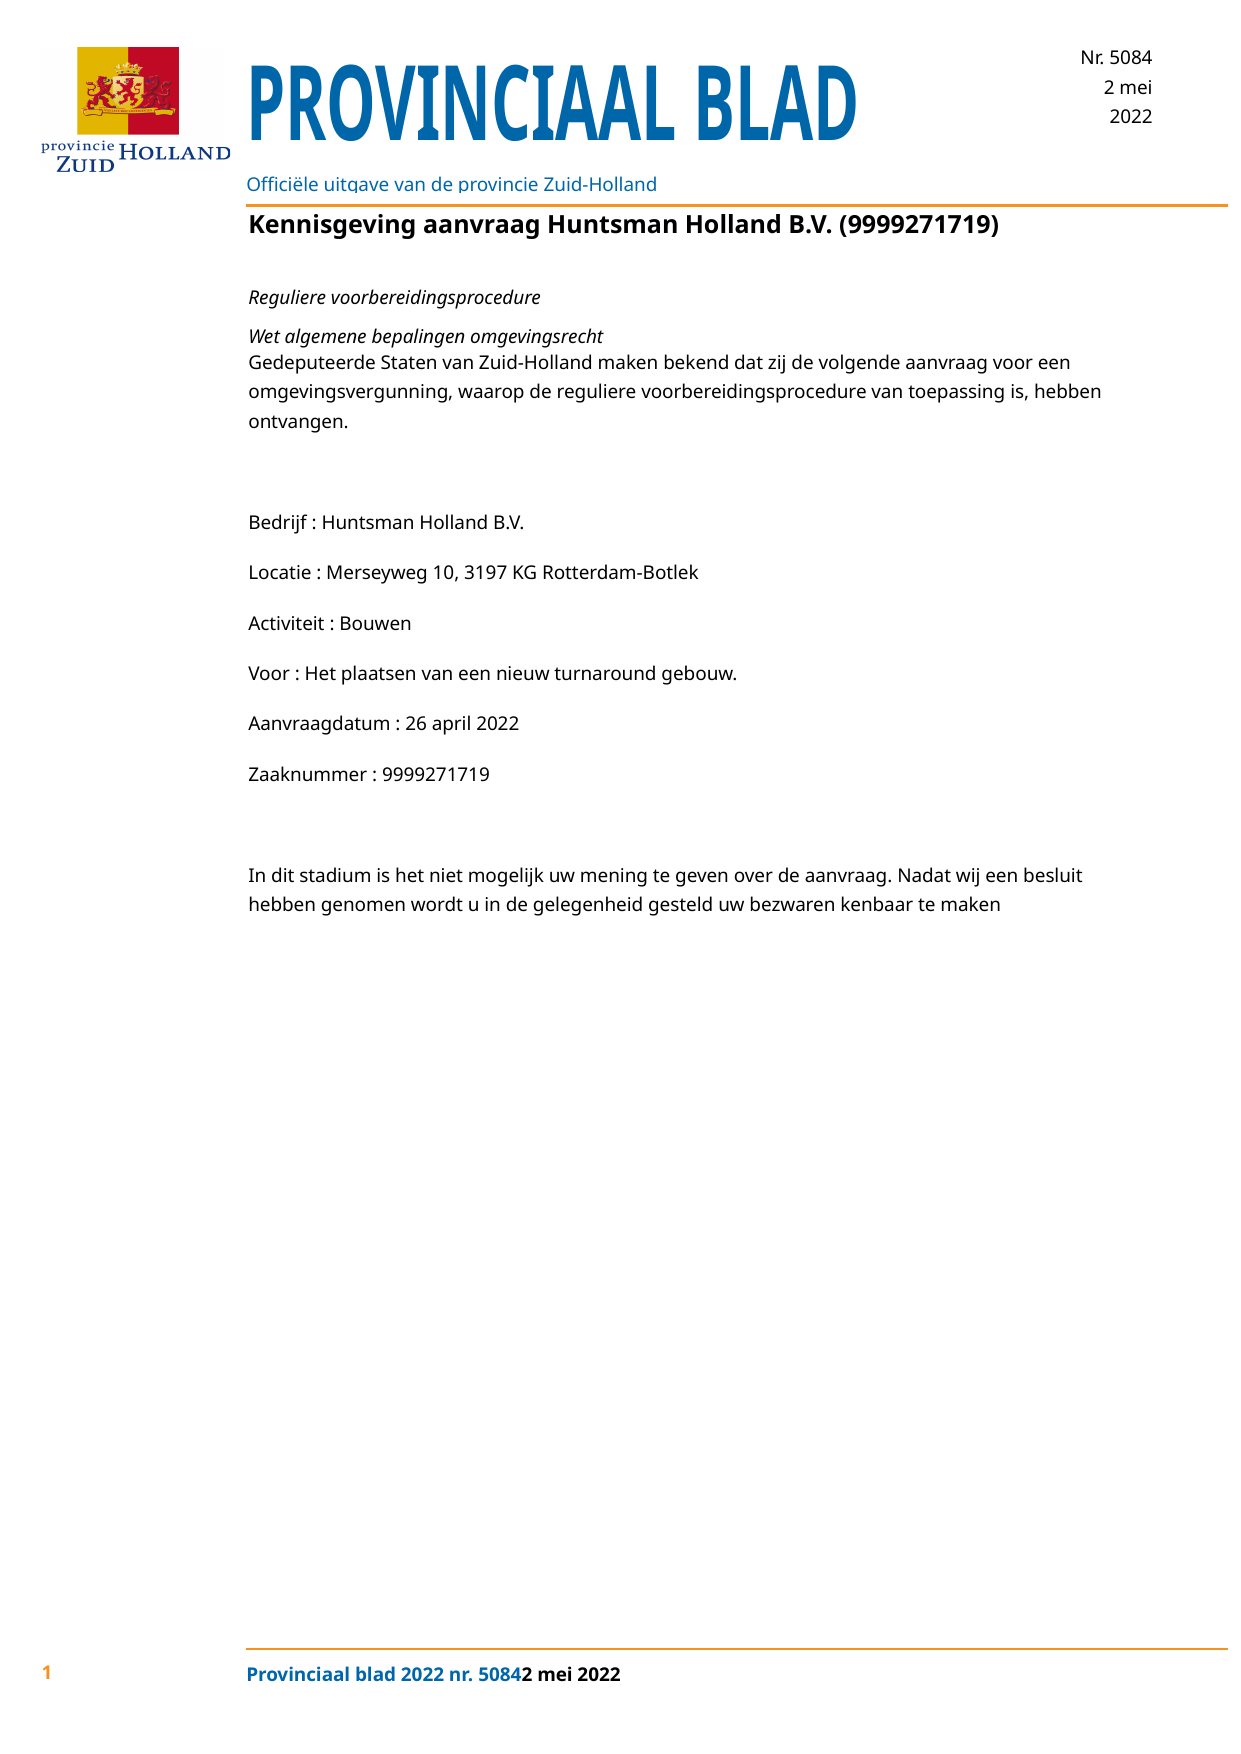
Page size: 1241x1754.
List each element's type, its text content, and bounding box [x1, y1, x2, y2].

text Gedeputeerde Staten van Zuid-Holland maken bekend dat zij de volgende aanvraag voor een omgevingsvergunning, waarop de reguliere voorbereidingsprocedure van toepassing is, hebben ontvangen. [248, 349, 1152, 434]
text Reguliere voorbereidingsprocedure [248, 284, 1152, 309]
text Activiteit : Bouwen [248, 610, 1152, 635]
text Kennisgeving aanvraag Huntsman Holland B.V. (9999271719) [248, 207, 1152, 241]
text Voor : Het plaatsen van een nieuw turnaround gebouw. [248, 660, 1152, 686]
text In dit stadium is het niet mogelijk uw mening te geven over de aanvraag. Nadat wij een besluit hebben genomen wordt u in de gelegenheid gesteld uw bezwaren kenbaar te maken [248, 862, 1152, 917]
text Wet algemene bepalingen omgevingsrecht [248, 323, 1152, 349]
text Aanvraagdatum : 26 april 2022 [248, 711, 1152, 736]
text Bedrijf : Huntsman Holland B.V. [248, 509, 1152, 534]
picture [41, 47, 231, 172]
text Locatie : Merseyweg 10, 3197 KG Rotterdam-Botlek [248, 559, 1152, 585]
text Zaaknummer : 9999271719 [248, 761, 1152, 787]
